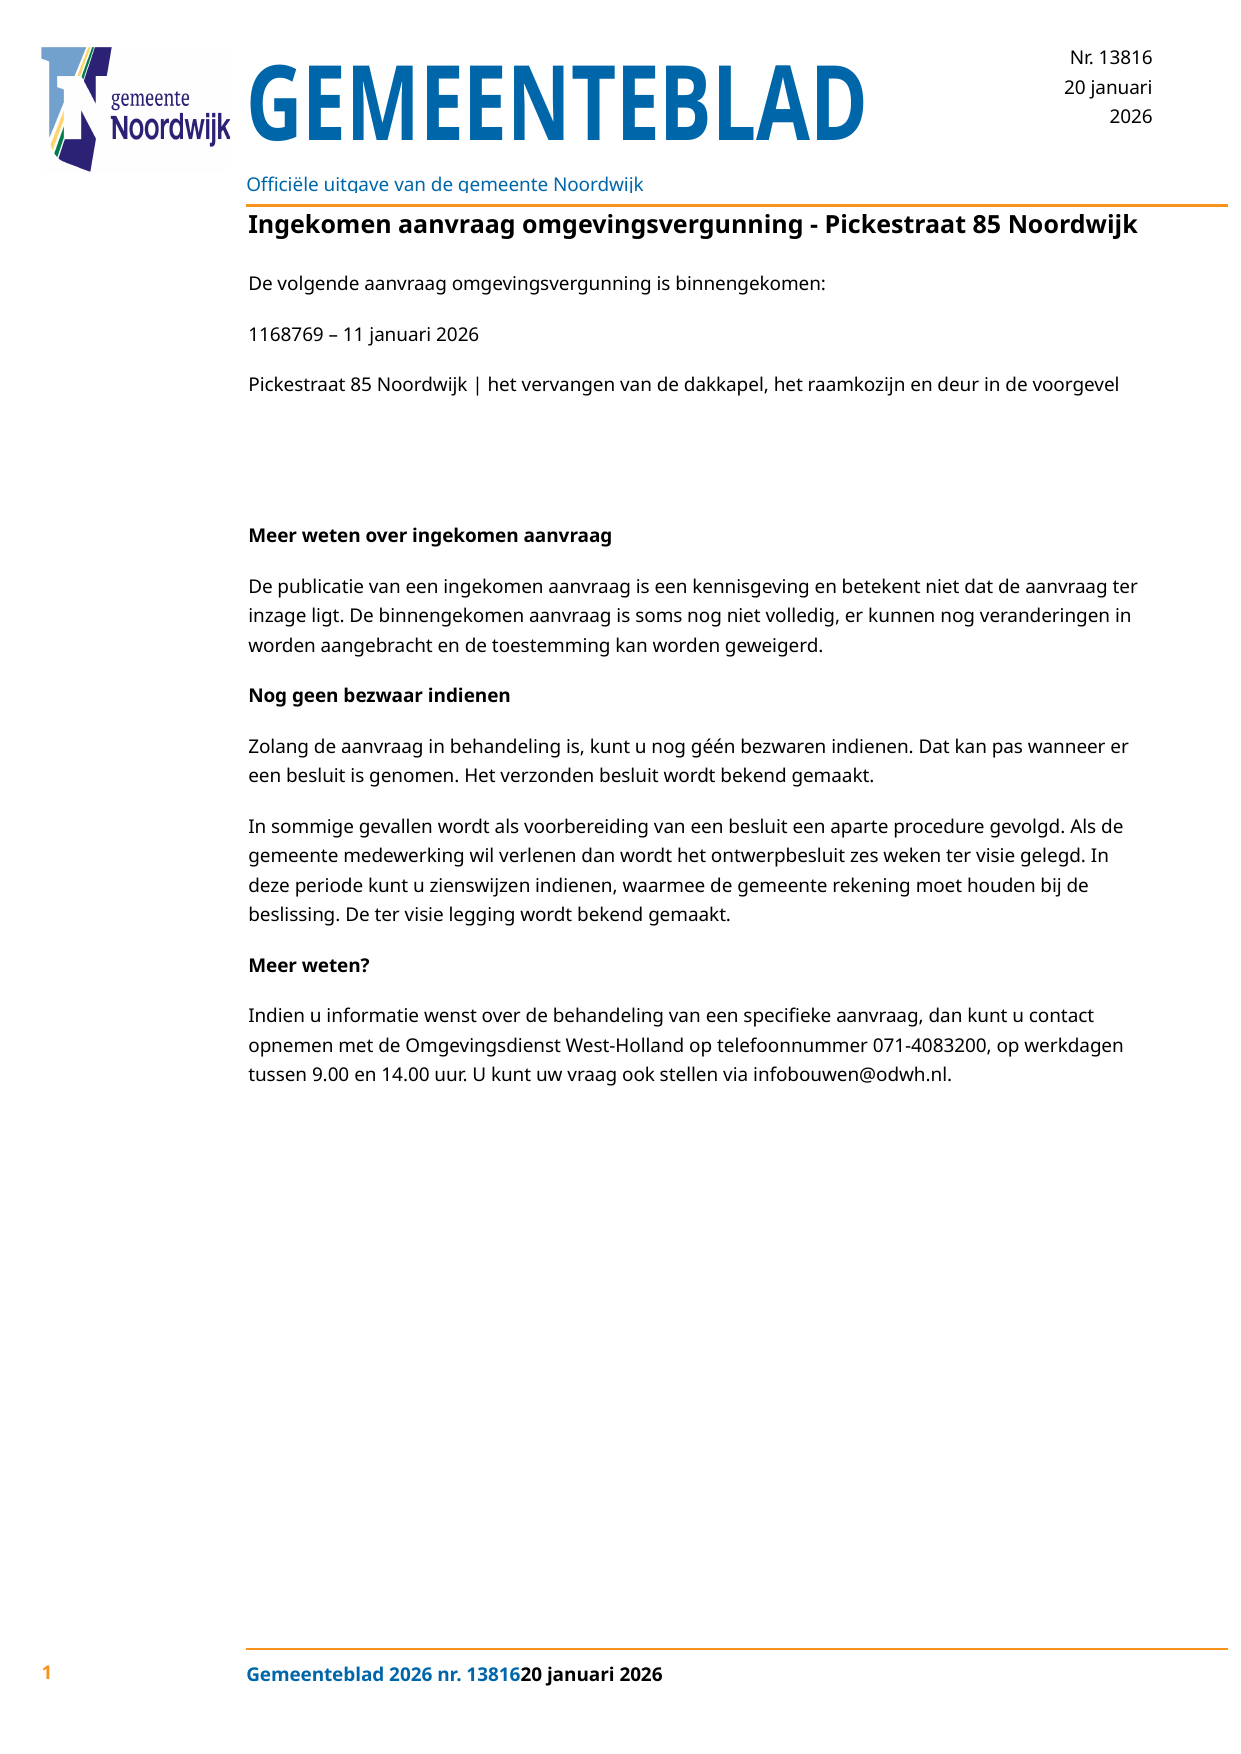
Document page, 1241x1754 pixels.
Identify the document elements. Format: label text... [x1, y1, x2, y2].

text Ingekomen aanvraag omgevingsvergunning - Pickestraat 85 Noordwijk [248, 207, 1152, 241]
text Zolang de aanvraag in behandeling is, kunt u nog géén bezwaren indienen. Dat kan pas wanneer er een besluit is genomen. Het verzonden besluit wordt bekend gemaakt. [248, 733, 1152, 788]
text Indien u informatie wenst over de behandeling van een specifieke aanvraag, dan kunt u contact opnemen met de Omgevingsdienst West-Holland op telefoonnummer 071-4083200, op werkdagen tussen 9.00 en 14.00 uur. U kunt uw vraag ook stellen via infobouwen@odwh.nl. [248, 1002, 1152, 1087]
text 1168769 – 11 januari 2026 [248, 321, 1152, 346]
text De volgende aanvraag omgevingsvergunning is binnengekomen: [248, 270, 1152, 296]
text Pickestraat 85 Noordwijk | het vervangen van de dakkapel, het raamkozijn en deur in de voorgevel [248, 371, 1152, 397]
text Meer weten? [248, 952, 1152, 978]
text De publicatie van een ingekomen aanvraag is een kennisgeving en betekent niet dat de aanvraag ter inzage ligt. De binnengekomen aanvraag is soms nog niet volledig, er kunnen nog veranderingen in worden aangebracht en de toestemming kan worden geweigerd. [248, 573, 1152, 658]
picture [41, 47, 231, 172]
text In sommige gevallen wordt als voorbereiding van een besluit een aparte procedure gevolgd. Als de gemeente medewerking wil verlenen dan wordt het ontwerpbesluit zes weken ter visie gelegd. In deze periode kunt u zienswijzen indienen, waarmee de gemeente rekening moet houden bij de beslissing. De ter visie legging wordt bekend gemaakt. [248, 813, 1152, 927]
text Nog geen bezwaar indienen [248, 682, 1152, 708]
text Meer weten over ingekomen aanvraag [248, 522, 1152, 548]
